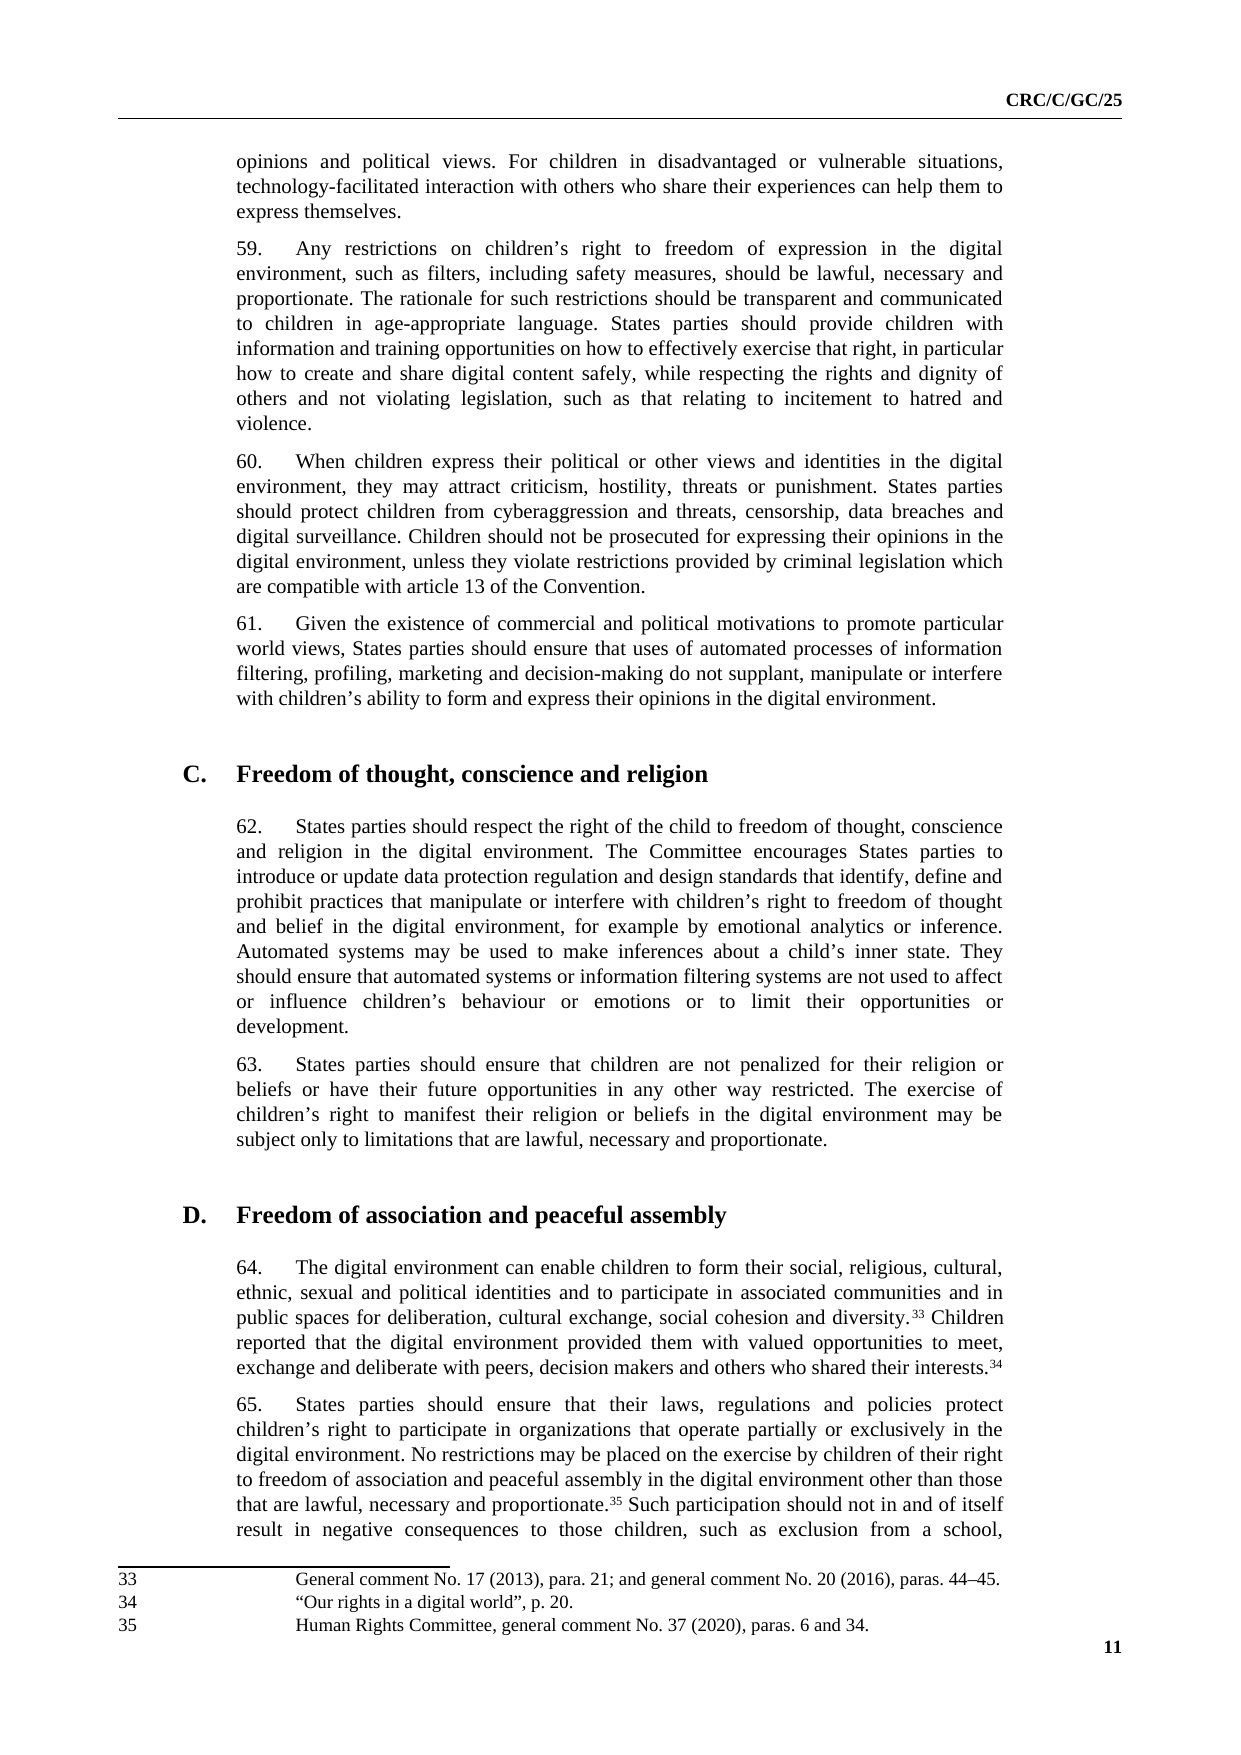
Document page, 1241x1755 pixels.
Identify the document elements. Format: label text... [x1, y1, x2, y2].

text General comment No. 17 (2013), para. 21; and general comment No. 20 (2016), paras. 44–45. [118, 1567, 1004, 1590]
text Human Rights Committee, general comment No. 37 (2020), paras. 6 and 34. [118, 1613, 1004, 1636]
text 65. States parties should ensure that their laws, regulations and policies protect children’s right to participate in organizations that operate partially or exclusively in the digital environment. No restrictions may be placed on the exercise by children of their right to freedom of association and peaceful assembly in the digital environment other than those that are lawful, necessary and proportionate. Such participation should not in and of itself result in negative consequences to those children, such as exclusion from a school, [236, 1391, 1004, 1541]
subtitle D. Freedom of association and peaceful assembly [118, 1201, 1004, 1229]
text 61. Given the existence of commercial and political motivations to promote particular world views, States parties should ensure that uses of automated processes of information filtering, profiling, marketing and decision-making do not supplant, manipulate or interfere with children’s ability to form and express their opinions in the digital environment. [236, 610, 1004, 710]
text 64. The digital environment can enable children to form their social, religious, cultural, ethnic, sexual and political identities and to participate in associated communities and in public spaces for deliberation, cultural exchange, social cohesion and diversity. Children reported that the digital environment provided them with valued opportunities to meet, exchange and deliberate with peers, decision makers and others who shared their interests. [236, 1254, 1004, 1379]
text opinions and political views. For children in disadvantaged or vulnerable situations, technology-facilitated interaction with others who share their experiences can help them to express themselves. [236, 148, 1004, 223]
text 59. Any restrictions on children’s right to freedom of expression in the digital environment, such as filters, including safety measures, should be lawful, necessary and proportionate. The rationale for such restrictions should be transparent and communicated to children in age-appropriate language. States parties should provide children with information and training opportunities on how to effectively exercise that right, in particular how to create and share digital content safely, while respecting the rights and dignity of others and not violating legislation, such as that relating to incitement to hatred and violence. [236, 235, 1004, 435]
text 62. States parties should respect the right of the child to freedom of thought, conscience and religion in the digital environment. The Committee encourages States parties to introduce or update data protection regulation and design standards that identify, define and prohibit practices that manipulate or interfere with children’s right to freedom of thought and belief in the digital environment, for example by emotional analytics or inference. Automated systems may be used to make inferences about a child’s inner state. They should ensure that automated systems or information filtering systems are not used to affect or influence children’s behaviour or emotions or to limit their opportunities or development. [236, 813, 1004, 1038]
text 63. States parties should ensure that children are not penalized for their religion or beliefs or have their future opportunities in any other way restricted. The exercise of children’s right to manifest their religion or beliefs in the digital environment may be subject only to limitations that are lawful, necessary and proportionate. [236, 1051, 1004, 1151]
text 60. When children express their political or other views and identities in the digital environment, they may attract criticism, hostility, threats or punishment. States parties should protect children from cyberaggression and threats, censorship, data breaches and digital surveillance. Children should not be prosecuted for expressing their opinions in the digital environment, unless they violate restrictions provided by criminal legislation which are compatible with article 13 of the Convention. [236, 448, 1004, 598]
subtitle C. Freedom of thought, conscience and religion [118, 760, 1004, 788]
text “Our rights in a digital world”, p. 20. [118, 1590, 1004, 1613]
